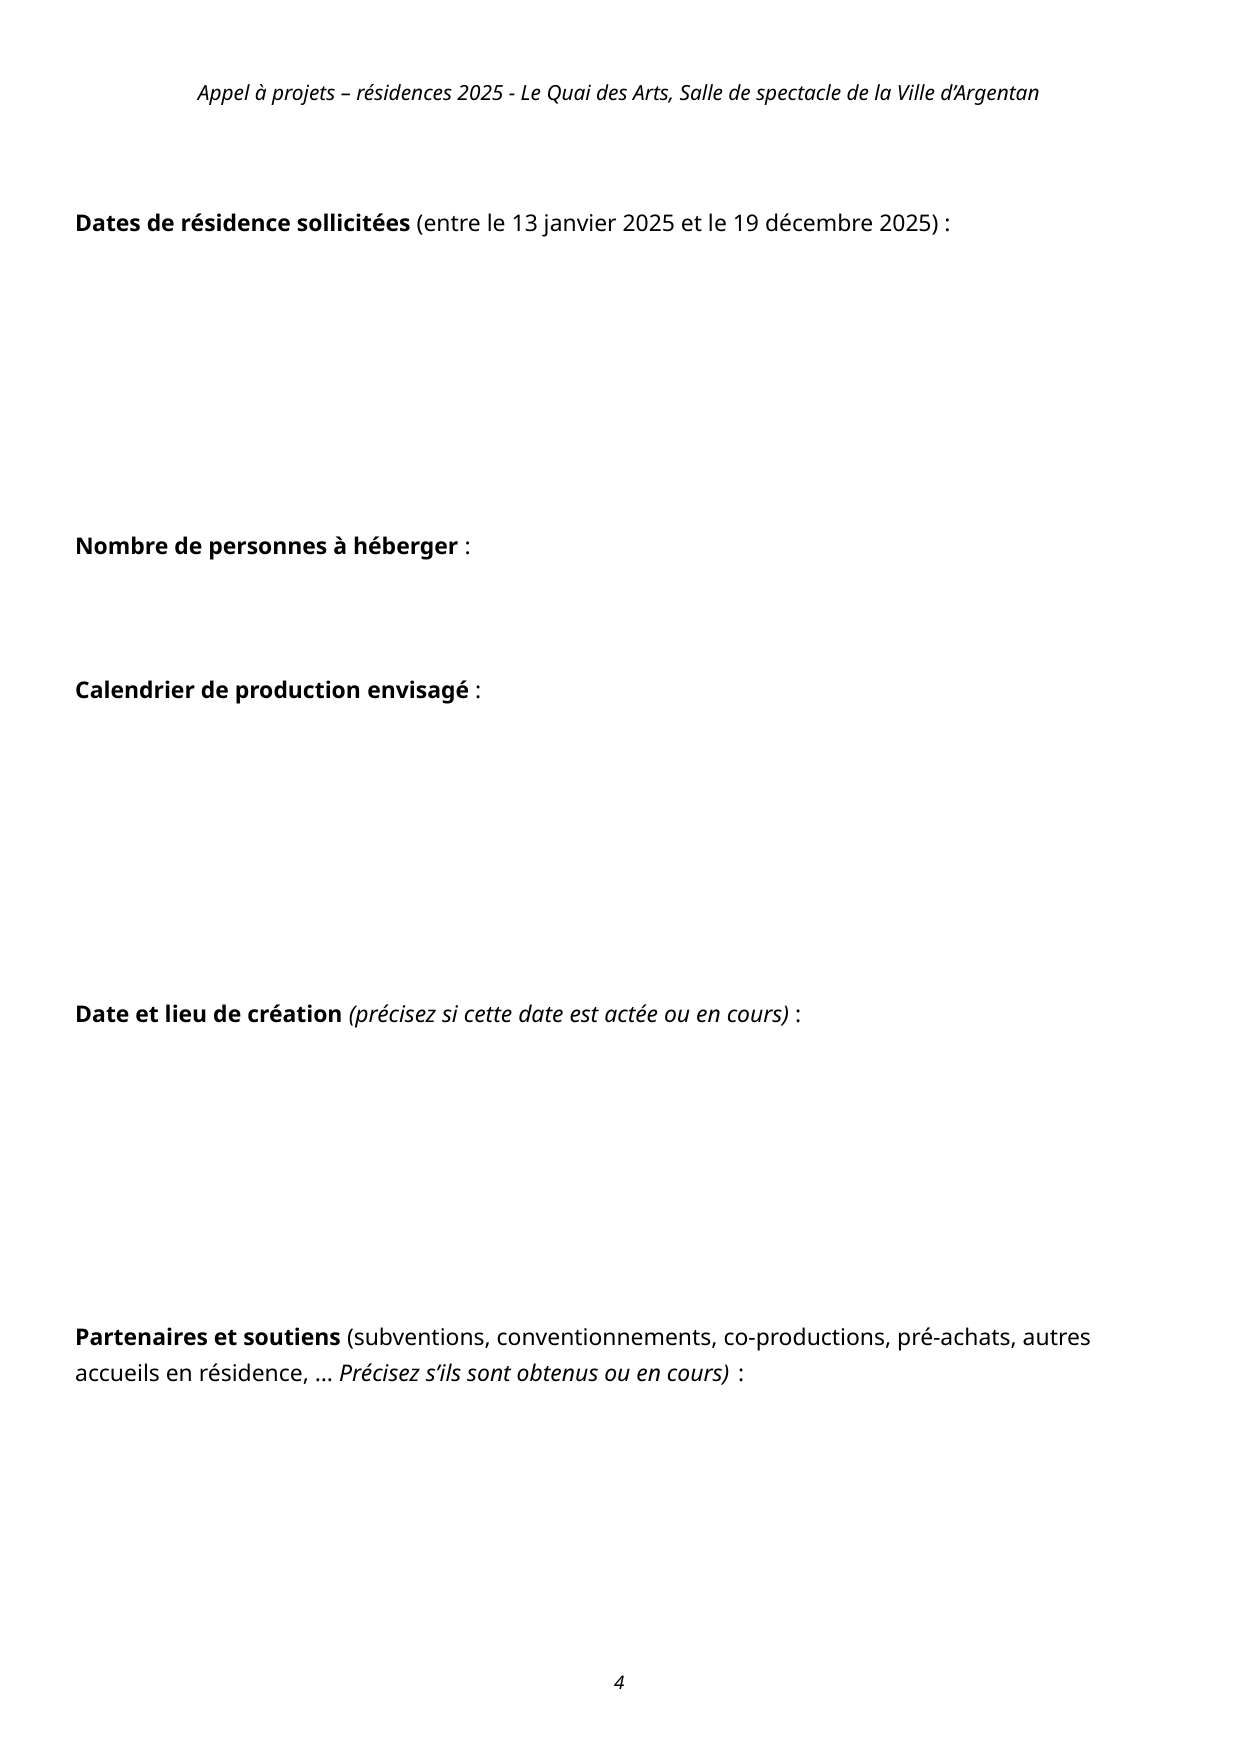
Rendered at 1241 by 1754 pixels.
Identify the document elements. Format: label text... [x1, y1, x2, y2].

text Partenaires et soutiens (subventions, conventionnements, co-productions, pré-achats, autres accueils en résidence, … Précisez s’ils sont obtenus ou en cours) : [75, 1321, 1165, 1388]
text Dates de résidence sollicitées (entre le 13 janvier 2025 et le 19 décembre 2025) : [75, 207, 1165, 238]
text Calendrier de production envisagé : [75, 674, 1165, 705]
text Date et lieu de création (précisez si cette date est actée ou en cours) : [75, 997, 1165, 1029]
text Nombre de personnes à héberger : [75, 530, 1165, 562]
